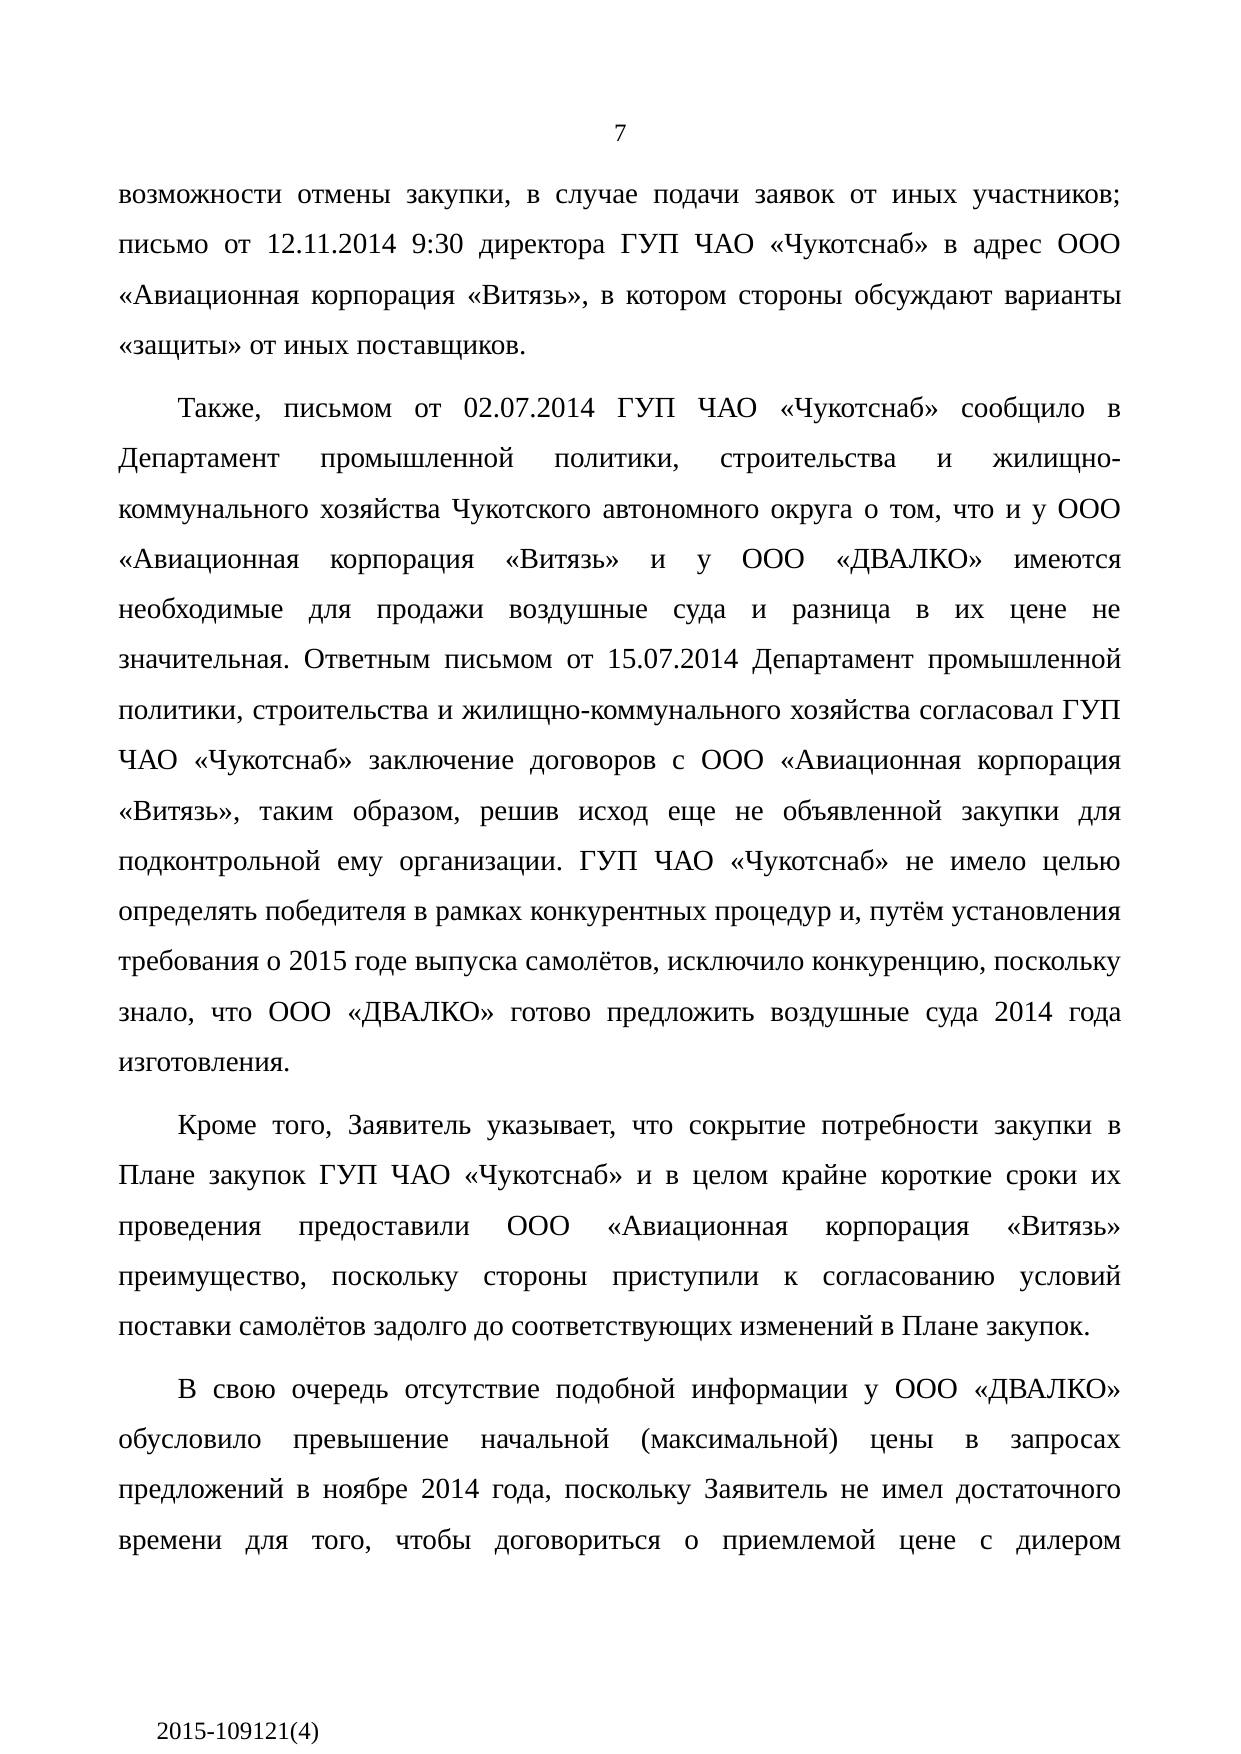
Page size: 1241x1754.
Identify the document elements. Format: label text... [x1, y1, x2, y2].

text возможности отмены закупки, в случае подачи заявок от иных участников; письмо от 12.11.2014 9:30 директора ГУП ЧАО «Чукотснаб» в адрес ООО «Авиационная корпорация «Витязь», в котором стороны обсуждают варианты «защиты» от иных поставщиков. [118, 176, 1122, 361]
text В свою очередь отсутствие подобной информации у ООО «ДВАЛКО» обусловило превышение начальной (максимальной) цены в запросах предложений в ноябре 2014 года, поскольку Заявитель не имел достаточного времени для того, чтобы договориться о приемлемой цене с дилером [118, 1371, 1122, 1556]
text Также, письмом от 02.07.2014 ГУП ЧАО «Чукотснаб» сообщило в Департамент промышленной политики, строительства и жилищно-коммунального хозяйства Чукотского автономного округа о том, что и у ООО «Авиационная корпорация «Витязь» и у ООО «ДВАЛКО» имеются необходимые для продажи воздушные суда и разница в их цене не значительная. Ответным письмом от 15.07.2014 Департамент промышленной политики, строительства и жилищно-коммунального хозяйства согласовал ГУП ЧАО «Чукотснаб» заключение договоров с ООО «Авиационная корпорация «Витязь», таким образом, решив исход еще не объявленной закупки для подконтрольной ему организации. ГУП ЧАО «Чукотснаб» не имело целью определять победителя в рамках конкурентных процедур и, путём установления требования о 2015 годе выпуска самолётов, исключило конкуренцию, поскольку знало, что ООО «ДВАЛКО» готово предложить воздушные суда 2014 года изготовления. [118, 390, 1122, 1078]
text Кроме того, Заявитель указывает, что сокрытие потребности закупки в Плане закупок ГУП ЧАО «Чукотснаб» и в целом крайне короткие сроки их проведения предоставили ООО «Авиационная корпорация «Витязь» преимущество, поскольку стороны приступили к согласованию условий поставки самолётов задолго до соответствующих изменений в Плане закупок. [118, 1107, 1122, 1342]
